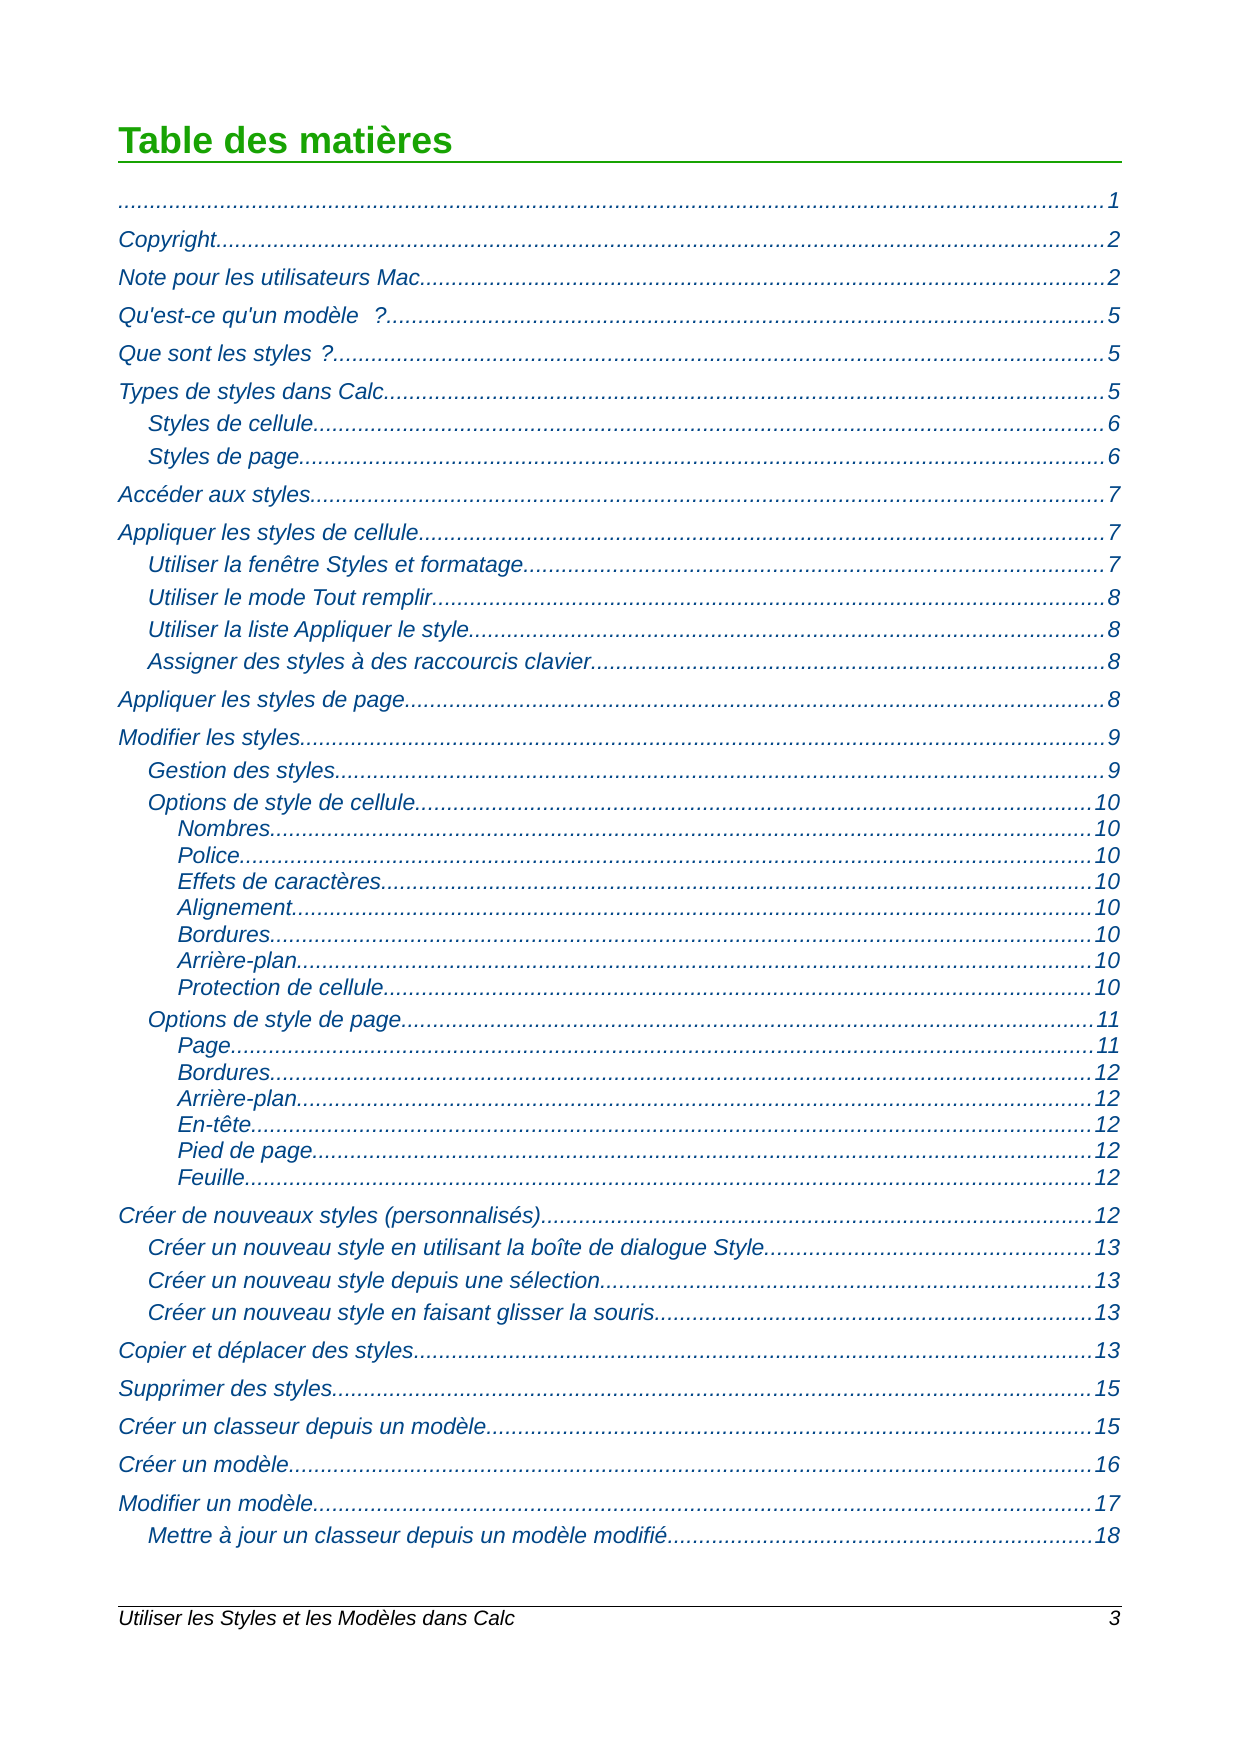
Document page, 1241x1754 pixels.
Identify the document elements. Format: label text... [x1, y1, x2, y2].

text Note pour les utilisateurs Mac 2 [118, 264, 1122, 290]
text Que sont les styles ? 5 [118, 340, 1122, 366]
text Modifier les styles 9 [118, 724, 1122, 751]
text Créer un modèle 16 [118, 1451, 1122, 1478]
text Table des matières [118, 118, 1122, 161]
text Supprimer des styles 15 [118, 1375, 1122, 1401]
text 1 [118, 187, 1122, 214]
text Utiliser la fenêtre Styles et formatage 7 [148, 551, 1122, 578]
text Créer un nouveau style en faisant glisser la souris 13 [148, 1299, 1122, 1325]
text Qu'est-ce qu'un modèle ? 5 [118, 302, 1122, 328]
text En-tête 12 [177, 1111, 1122, 1137]
text Protection de cellule 10 [177, 973, 1122, 1000]
text Copyright 2 [118, 226, 1122, 252]
text Copier et déplacer des styles 13 [118, 1337, 1122, 1363]
text Arrière-plan 12 [177, 1085, 1122, 1111]
text Nombres 10 [177, 815, 1122, 842]
text Styles de cellule 6 [148, 410, 1122, 437]
text Assigner des styles à des raccourcis clavier 8 [148, 648, 1122, 674]
text Effets de caractères 10 [177, 868, 1122, 894]
text Appliquer les styles de cellule 7 [118, 519, 1122, 545]
text Options de style de page 11 [148, 1006, 1122, 1032]
text Créer un classeur depuis un modèle 15 [118, 1413, 1122, 1439]
text Alignement 10 [177, 894, 1122, 921]
text Gestion des styles 9 [148, 757, 1122, 783]
text Bordures 10 [177, 921, 1122, 947]
text Types de styles dans Calc 5 [118, 378, 1122, 404]
text Styles de page 6 [148, 443, 1122, 469]
text Accéder aux styles 7 [118, 481, 1122, 507]
text Appliquer les styles de page 8 [118, 686, 1122, 713]
text Police 10 [177, 842, 1122, 868]
text Mettre à jour un classeur depuis un modèle modifié 18 [148, 1522, 1122, 1548]
text Page 11 [177, 1032, 1122, 1058]
text Utiliser le mode Tout remplir 8 [148, 583, 1122, 610]
text Créer de nouveaux styles (personnalisés) 12 [118, 1202, 1122, 1228]
text Créer un nouveau style en utilisant la boîte de dialogue Style 13 [148, 1234, 1122, 1261]
text Arrière-plan 10 [177, 947, 1122, 973]
text Options de style de cellule 10 [148, 789, 1122, 815]
text Modifier un modèle 17 [118, 1489, 1122, 1516]
text Feuille 12 [177, 1164, 1122, 1190]
text Créer un nouveau style depuis une sélection 13 [148, 1267, 1122, 1293]
text Bordures 12 [177, 1058, 1122, 1085]
text Pied de page 12 [177, 1137, 1122, 1164]
text Utiliser la liste Appliquer le style 8 [148, 616, 1122, 642]
